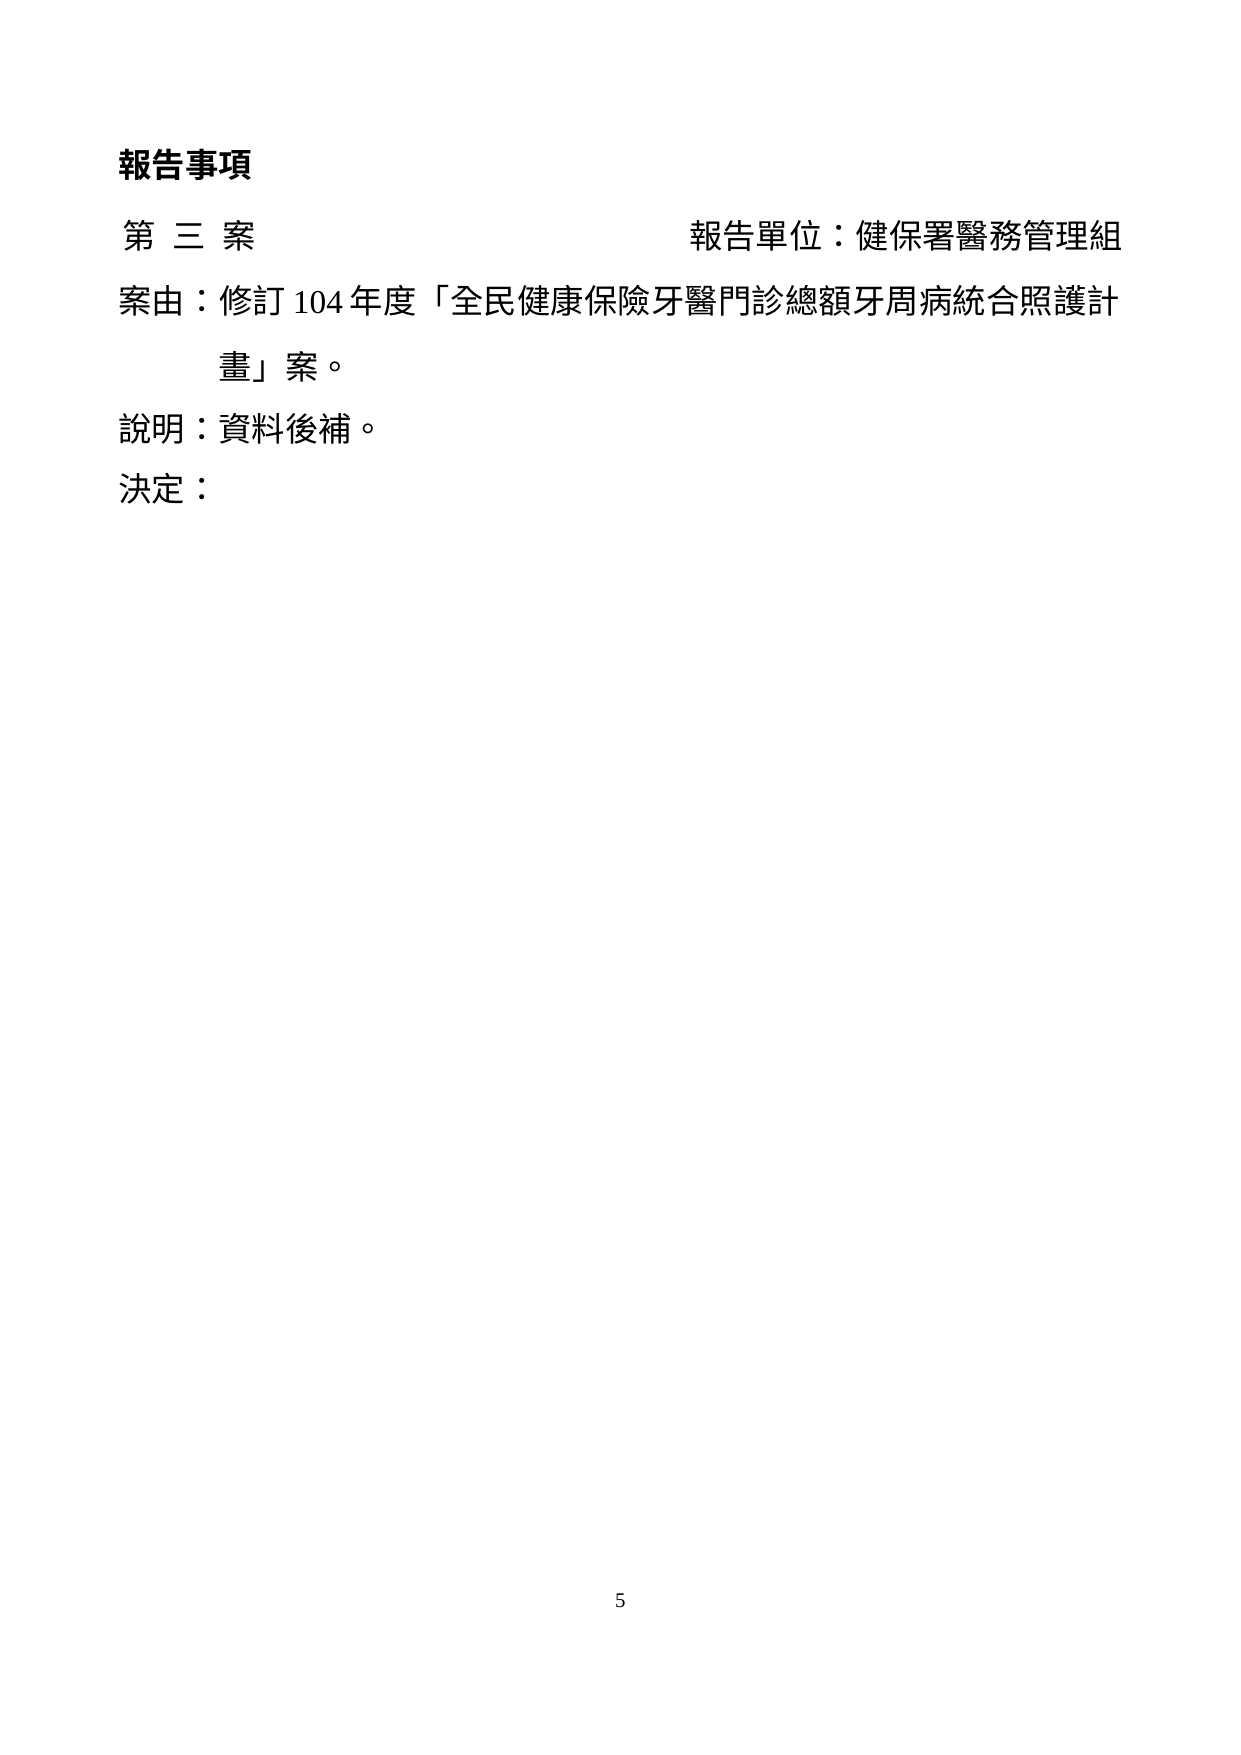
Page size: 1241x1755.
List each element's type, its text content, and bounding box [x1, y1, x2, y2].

text 第 三 案 報告單位：健保署醫務管理組 [118, 201, 1122, 260]
text 決定： [118, 453, 1122, 514]
text 案由：修訂104年度「全民健康保險牙醫門診總額牙周病統合照護計畫」案。 [118, 260, 1122, 393]
text 說明：資料後補。 [118, 393, 1122, 453]
text 報告事項 [118, 131, 1122, 189]
